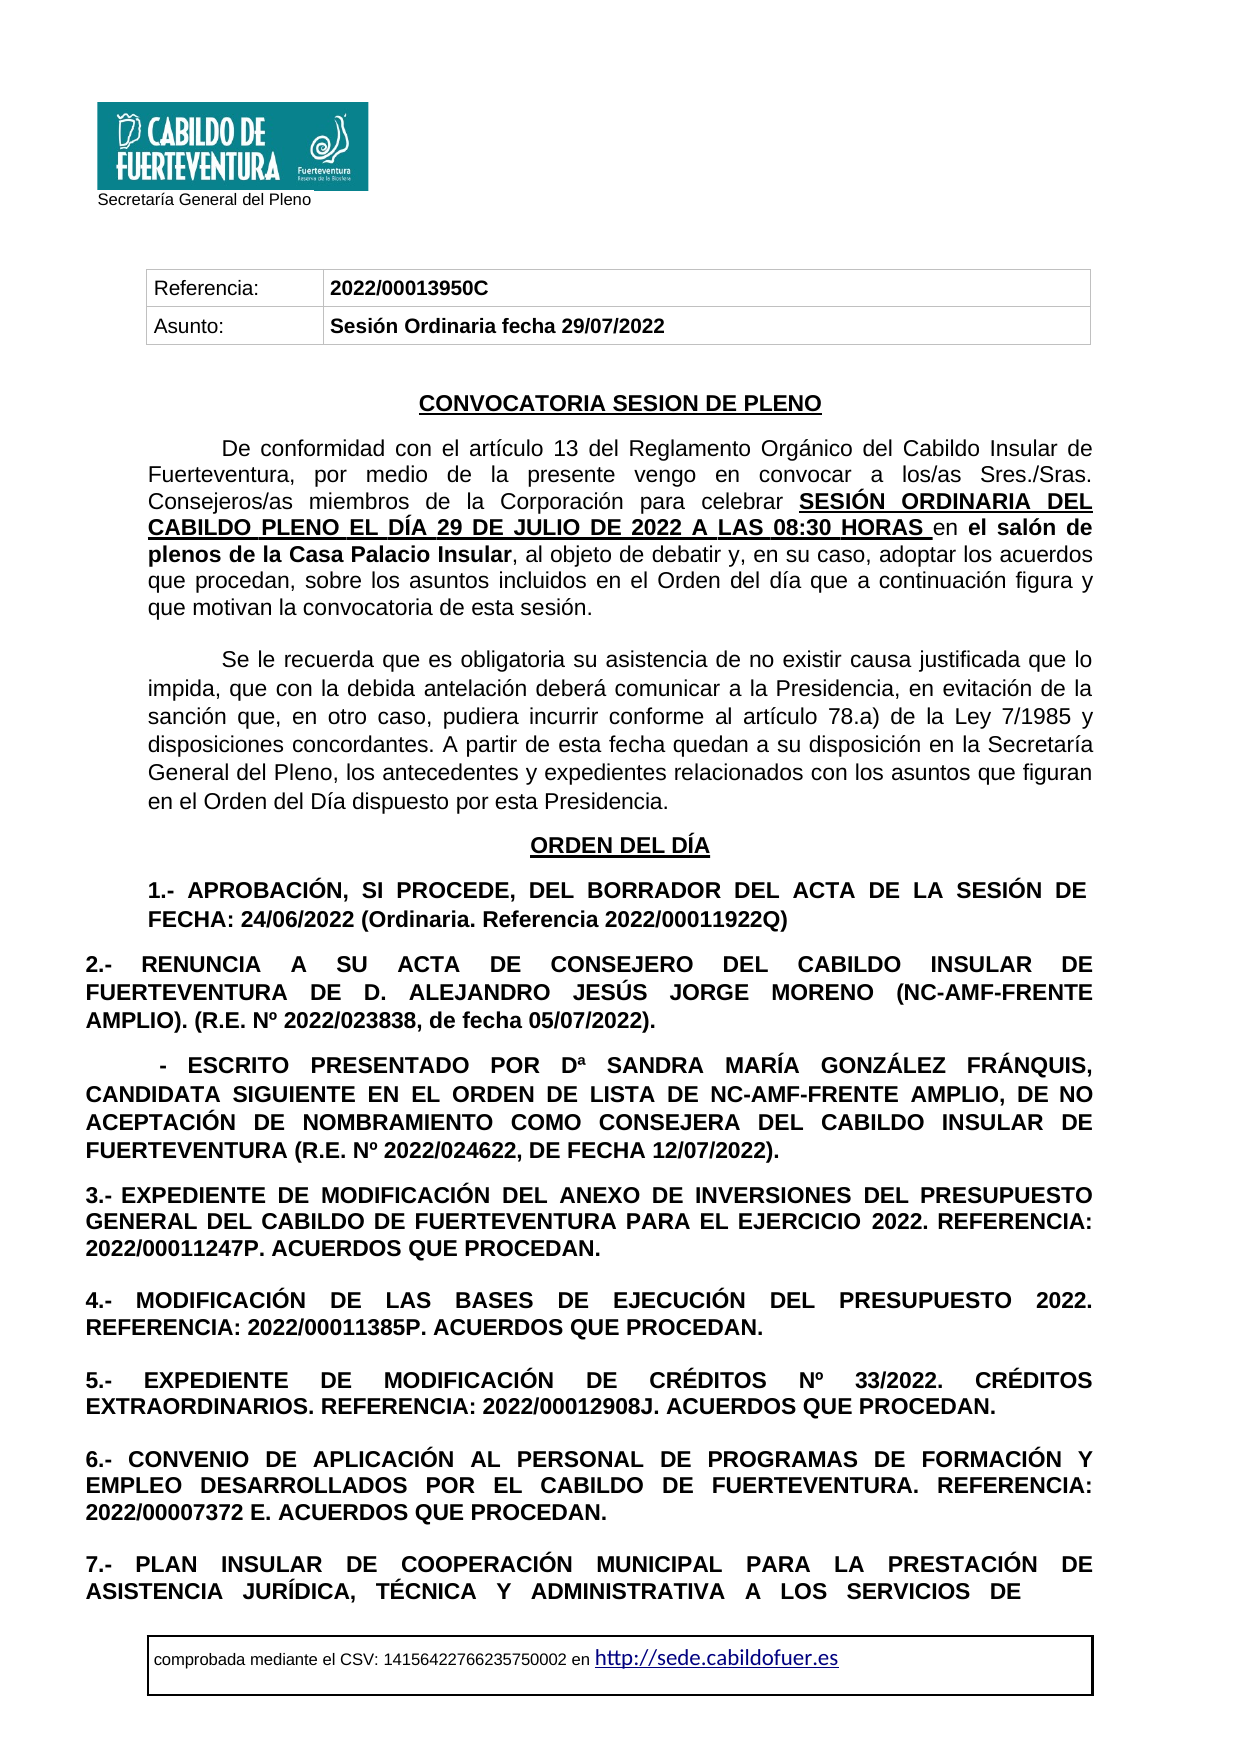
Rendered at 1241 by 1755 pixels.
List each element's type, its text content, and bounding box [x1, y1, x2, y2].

text FECHA: 24/06/2022 (Ordinaria. Referencia 2022/00011922Q) [148, 906, 1107, 932]
text 4.- MODIFICACIÓN DE LAS BASES DE EJECUCIÓN DEL PRESUPUESTO 2022. REFERENCIA: 2022/00011385P. ACUERDOS QUE PROCEDAN. [85, 1287, 1093, 1340]
table_header Referencia: [147, 270, 323, 306]
text Se le recuerda que es obligatoria su asistencia de no existir causa justificada que lo impida, que con la debida antelación deberá comunicar a la Presidencia, en evitación de la sanción que, en otro caso, pudiera incurrir conforme al artículo 78.a) de la Ley 7/1985 y disposiciones concordantes. A partir de esta fecha quedan a su disposición en la Secretaría General del Pleno, los antecedentes y expedientes relacionados con los asuntos que figuran en el Orden del Día dispuesto por esta Presidencia. [148, 646, 1093, 814]
text 3.- EXPEDIENTE DE MODIFICACIÓN DEL ANEXO DE INVERSIONES DEL PRESUPUESTO GENERAL DEL CABILDO DE FUERTEVENTURA PARA EL EJERCICIO 2022. REFERENCIA: 2022/00011247P. ACUERDOS QUE PROCEDAN. [85, 1182, 1093, 1261]
text De conformidad con el artículo 13 del Reglamento Orgánico del Cabildo Insular de Fuerteventura, por medio de la presente vengo en convocar a los/as Sres./Sras. Consejeros/as miembros de la Corporación para celebrar SESIÓN ORDINARIA DEL CABILDO PLENO EL DÍA 29 DE JULIO DE 2022 A LAS 08:30 HORAS en el salón de plenos de la Casa Palacio Insular, al objeto de debatir y, en su caso, adoptar los acuerdos que procedan, sobre los asuntos incluidos en el Orden del día que a continuación figura y que motivan la convocatoria de esta sesión. [148, 435, 1093, 620]
text 7.- PLAN INSULAR DE COOPERACIÓN MUNICIPAL PARA LA PRESTACIÓN DE ASISTENCIA JURÍDICA, TÉCNICA Y ADMINISTRATIVA A LOS SERVICIOS DE [85, 1551, 1093, 1604]
text - ESCRITO PRESENTADO POR Dª SANDRA MARÍA GONZÁLEZ FRÁNQUIS, CANDIDATA SIGUIENTE EN EL ORDEN DE LISTA DE NC-AMF-FRENTE AMPLIO, DE NO ACEPTACIÓN DE NOMBRAMIENTO COMO CONSEJERA DEL CABILDO INSULAR DE FUERTEVENTURA (R.E. Nº 2022/024622, DE FECHA 12/07/2022). [85, 1052, 1093, 1163]
text 6.- CONVENIO DE APLICACIÓN AL PERSONAL DE PROGRAMAS DE FORMACIÓN Y EMPLEO DESARROLLADOS POR EL CABILDO DE FUERTEVENTURA. REFERENCIA: 2022/00007372 E. ACUERDOS QUE PROCEDAN. [85, 1446, 1093, 1525]
table_cell Sesión Ordinaria fecha 29/07/2022 [324, 307, 1090, 344]
text ORDEN DEL DÍA [417, 832, 823, 859]
table_cell Asunto: [147, 307, 323, 344]
text 1.- APROBACIÓN, SI PROCEDE, DEL BORRADOR DEL ACTA DE LA SESIÓN DE [148, 877, 1107, 904]
text 2.- RENUNCIA A SU ACTA DE CONSEJERO DEL CABILDO INSULAR DE FUERTEVENTURA DE D. ALEJANDRO JESÚS JORGE MORENO (NC-AMF-FRENTE AMPLIO). (R.E. Nº 2022/023838, de fecha 05/07/2022). [85, 951, 1093, 1034]
text CONVOCATORIA SESION DE PLENO [417, 390, 823, 416]
text 5.- EXPEDIENTE DE MODIFICACIÓN DE CRÉDITOS Nº 33/2022. CRÉDITOS EXTRAORDINARIOS. REFERENCIA: 2022/00012908J. ACUERDOS QUE PROCEDAN. [85, 1367, 1093, 1419]
table_header 2022/00013950C [324, 270, 1090, 306]
